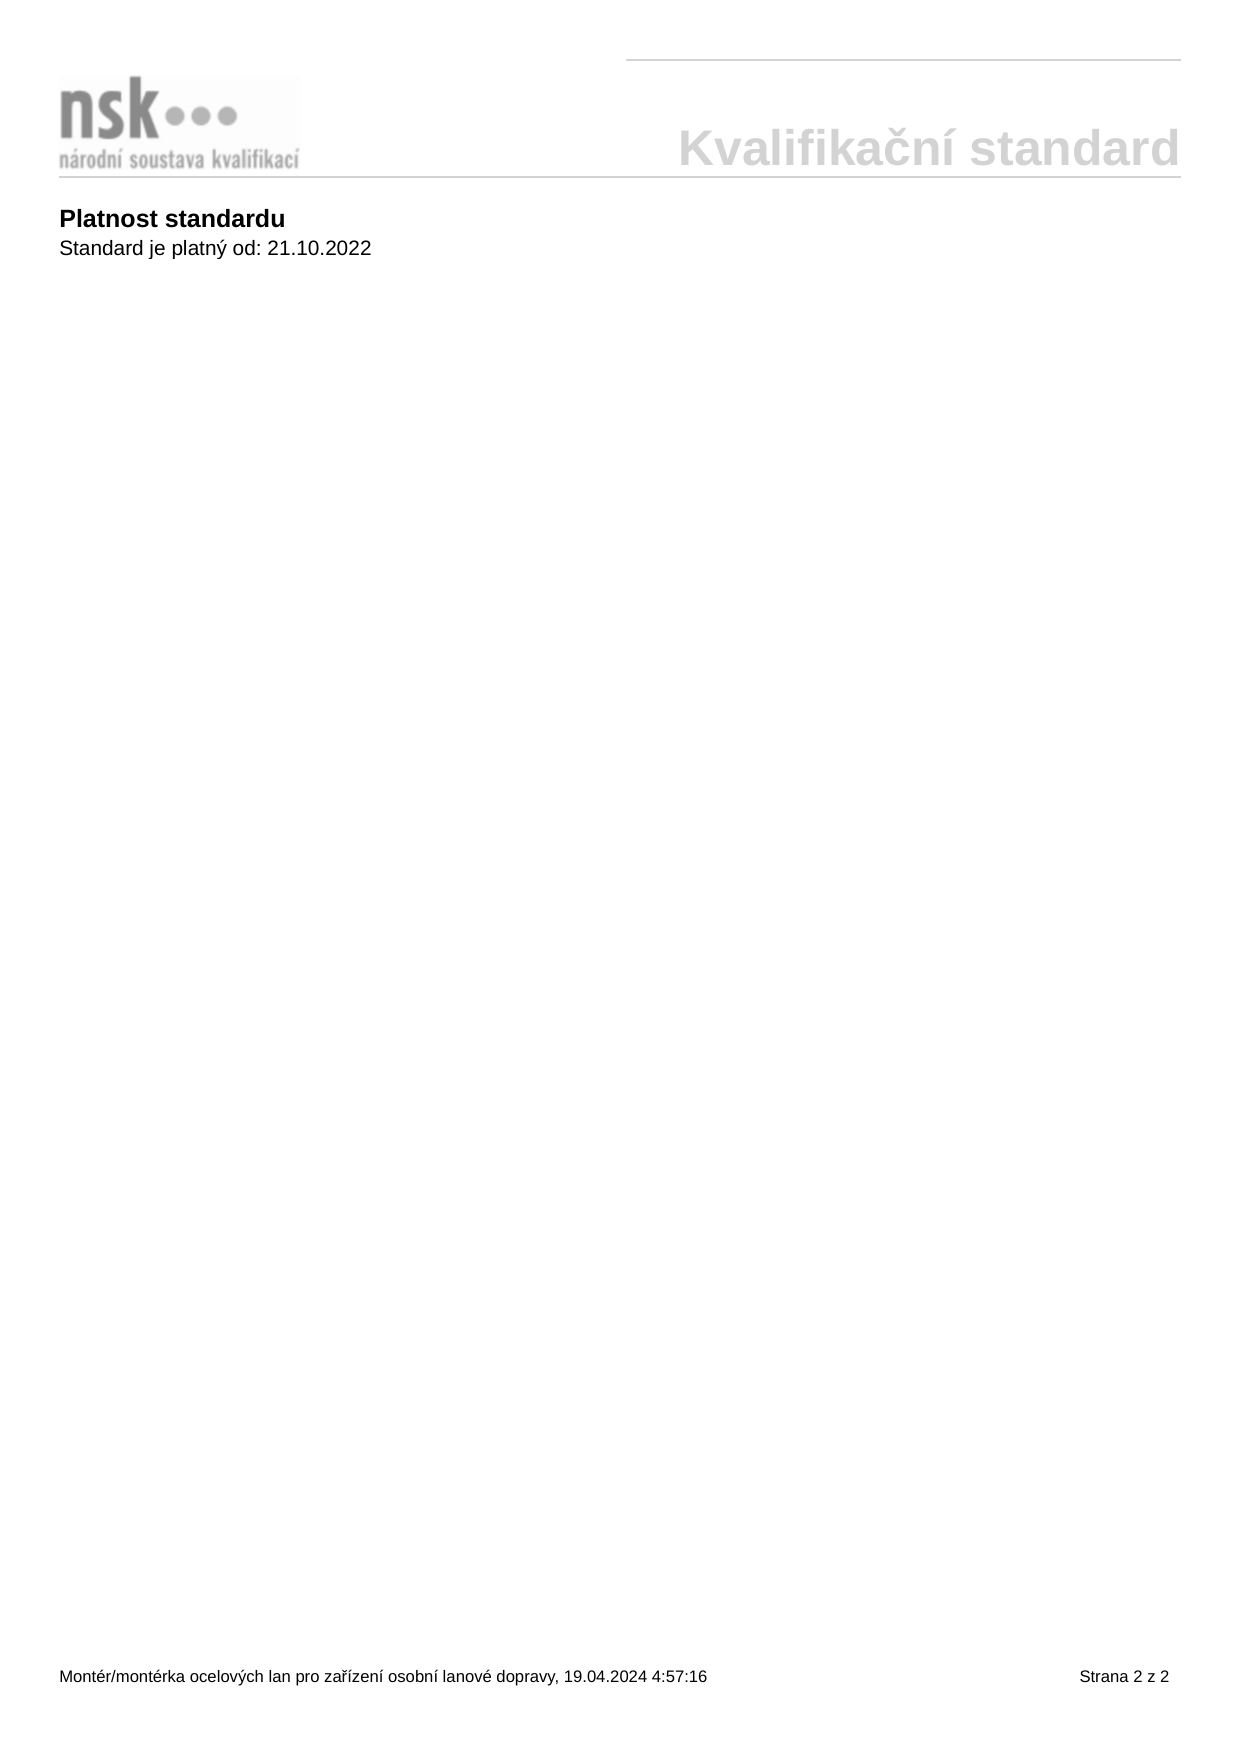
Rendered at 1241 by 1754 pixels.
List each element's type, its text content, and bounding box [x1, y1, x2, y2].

table_cell [1169, 259, 1181, 559]
table_cell [59, 559, 483, 859]
table_cell Standard je platný od: 21.10.2022 [59, 236, 1181, 259]
table_cell [484, 171, 620, 176]
table_cell [1093, 259, 1169, 559]
table_cell [1169, 194, 1181, 200]
table_cell Platnost standardu [59, 200, 1181, 236]
table_cell [484, 194, 620, 200]
table_cell [620, 859, 626, 1159]
table_cell [620, 259, 626, 559]
table_cell [620, 1409, 626, 1658]
table_cell [1093, 194, 1169, 200]
picture [58, 59, 621, 171]
table_cell [626, 559, 862, 859]
table_cell [1093, 859, 1169, 1159]
table_cell [59, 859, 483, 1159]
table_cell [484, 859, 620, 1159]
table_cell [1093, 559, 1169, 859]
table_cell [620, 559, 626, 859]
table_cell Montér/montérka ocelových lan pro zařízení osobní lanové dopravy, 19.04.2024 4:57:16 [59, 1658, 862, 1694]
table_cell [862, 259, 1093, 559]
table_cell [626, 259, 862, 559]
table_cell [484, 559, 620, 859]
table_cell [1169, 1658, 1181, 1694]
table_cell [59, 171, 483, 176]
table_cell [1169, 859, 1181, 1159]
table_cell [1169, 1159, 1181, 1409]
table_cell [862, 1409, 1093, 1658]
table_cell [626, 859, 862, 1159]
table_cell [484, 1409, 620, 1658]
table_cell Kvalifikační standard [626, 61, 1181, 176]
table_cell [59, 259, 483, 559]
table_cell [59, 194, 483, 200]
table_cell [862, 1159, 1093, 1409]
table_cell [626, 1159, 862, 1409]
table_cell [1093, 1159, 1169, 1409]
table_cell [484, 1159, 620, 1409]
table_cell [484, 259, 620, 559]
table_cell [626, 1409, 862, 1658]
table_cell [59, 178, 1181, 194]
table_cell [1169, 559, 1181, 859]
table_cell Strana 2 z 2 [862, 1658, 1169, 1694]
table_cell [1093, 1409, 1169, 1658]
table_cell [59, 1409, 483, 1658]
table_cell [862, 859, 1093, 1159]
table_cell [1169, 1409, 1181, 1658]
table_cell [862, 559, 1093, 859]
table_cell [620, 1159, 626, 1409]
table_cell [862, 194, 1093, 200]
table_cell [621, 59, 626, 170]
table_cell [59, 1159, 483, 1409]
table_cell [626, 194, 862, 200]
